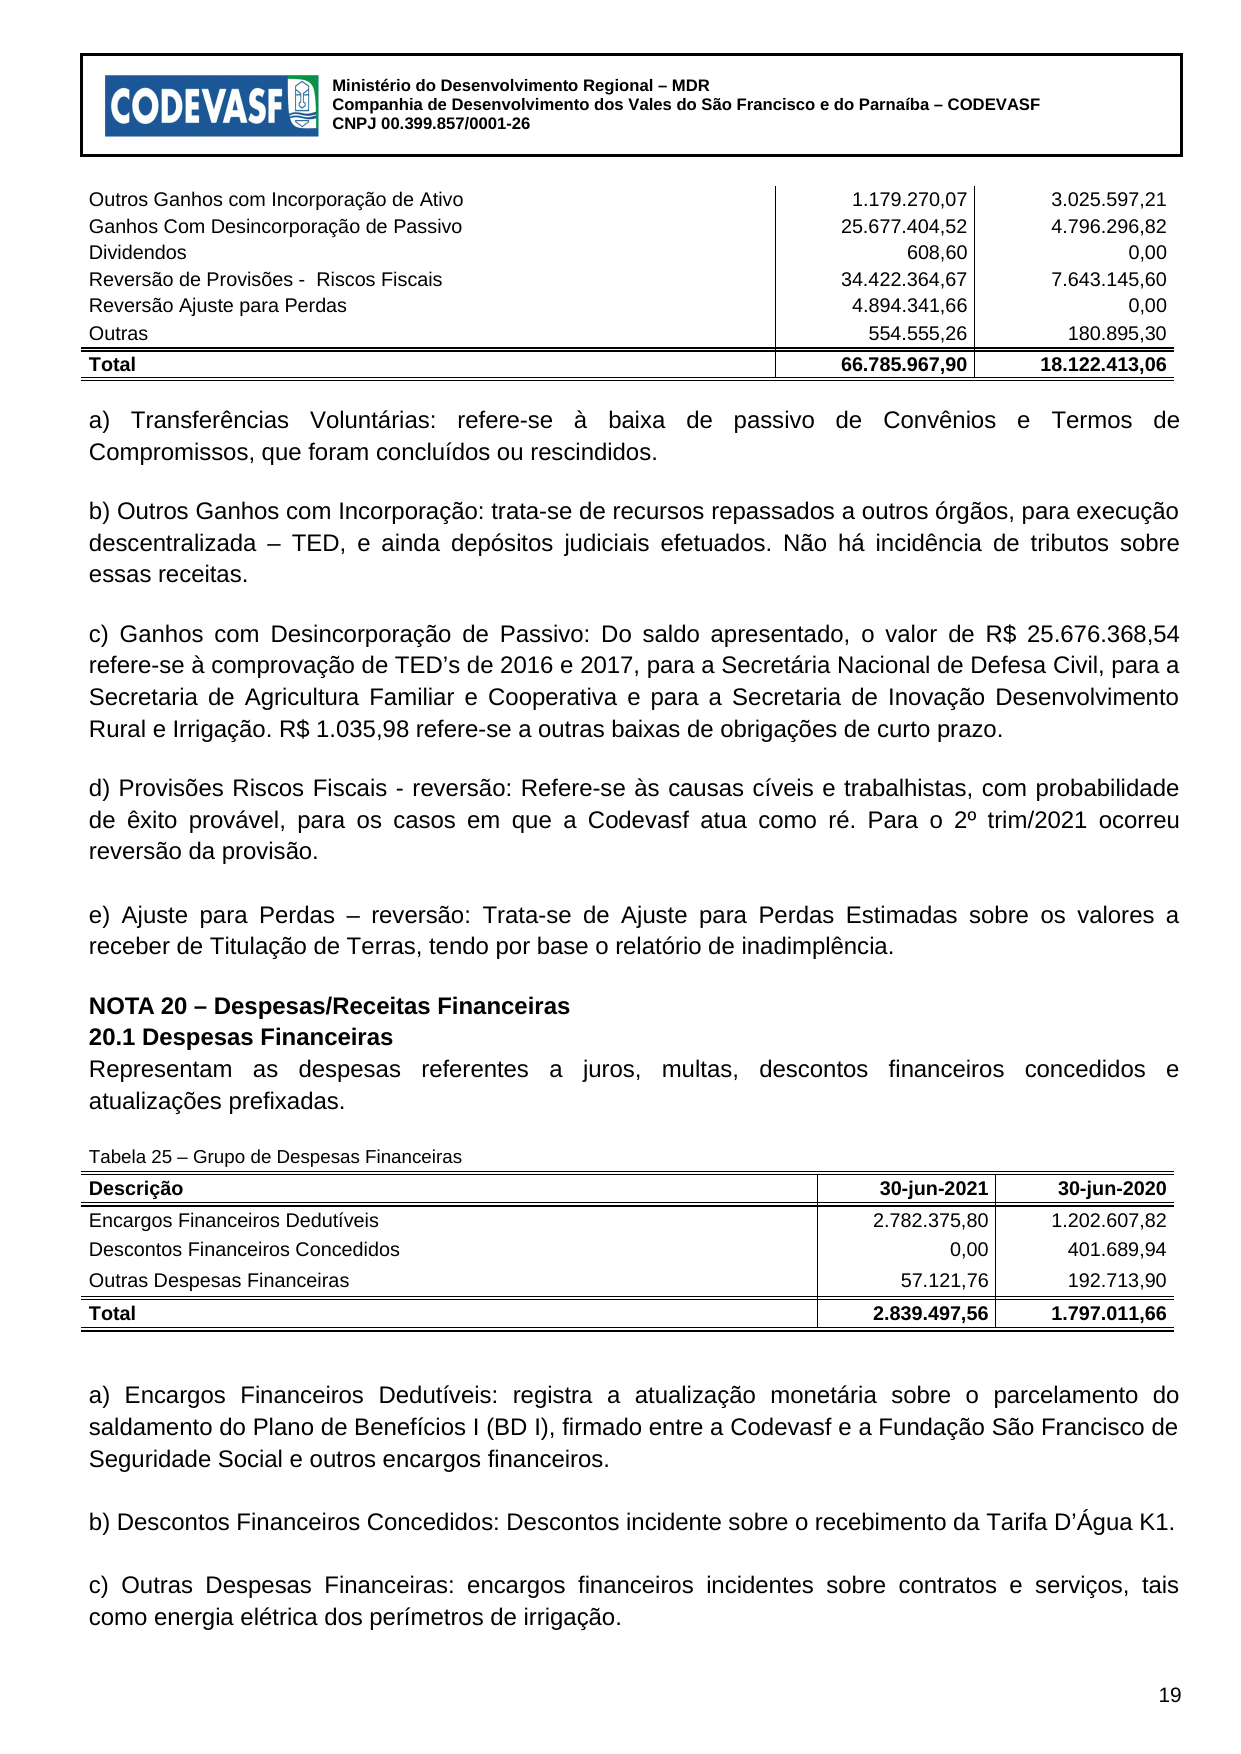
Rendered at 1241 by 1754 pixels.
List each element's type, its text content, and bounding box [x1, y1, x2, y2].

text b) Descontos Financeiros Concedidos: Descontos incidente sobre o recebimento da Tarifa D’Água K1. [89, 1508, 1181, 1535]
table_cell 3.025.597,21 [975, 186, 1174, 213]
table_cell 57.121,76 [818, 1264, 995, 1296]
text b) Outros Ganhos com Incorporação: trata-se de recursos repassados a outros órgãos, para execução descentralizada – TED, e ainda depósitos judiciais efetuados. Não há incidência de tributos sobre essas receitas. [89, 497, 1181, 588]
text Tabela 25 – Grupo de Despesas Financeiras [89, 1146, 1181, 1167]
table_header Descrição [81, 1175, 817, 1202]
table_header 30-jun-2020 [996, 1175, 1174, 1202]
table_cell Descontos Financeiros Concedidos [81, 1233, 817, 1264]
table_cell 180.895,30 [975, 319, 1174, 347]
table_cell Reversão Ajuste para Perdas [81, 292, 775, 319]
table_cell 554.555,26 [776, 319, 974, 347]
table_cell Encargos Financeiros Dedutíveis [81, 1207, 817, 1233]
table_cell Total [81, 1300, 817, 1327]
text e) Ajuste para Perdas – reversão: Trata-se de Ajuste para Perdas Estimadas sobre os valores a receber de Titulação de Terras, tendo por base o relatório de inadimplência. [89, 901, 1181, 960]
table_cell 0,00 [818, 1233, 995, 1264]
table_cell 7.643.145,60 [975, 266, 1174, 292]
table_cell Reversão de Provisões - Riscos Fiscais [81, 266, 775, 292]
text c) Outras Despesas Financeiras: encargos financeiros incidentes sobre contratos e serviços, tais como energia elétrica dos perímetros de irrigação. [89, 1571, 1181, 1630]
table_cell 0,00 [975, 292, 1174, 319]
table_cell Dividendos [81, 239, 775, 266]
table_cell 1.797.011,66 [996, 1300, 1174, 1327]
table_cell 66.785.967,90 [776, 352, 974, 377]
text d) Provisões Riscos Fiscais - reversão: Refere-se às causas cíveis e trabalhistas, com probabilidade de êxito provável, para os casos em que a Codevasf atua como ré. Para o 2º trim/2021 ocorreu reversão da provisão. [89, 774, 1181, 865]
table_cell Ganhos Com Desincorporação de Passivo [81, 213, 775, 239]
table_cell 0,00 [975, 239, 1174, 266]
table_cell Outros Ganhos com Incorporação de Ativo [81, 186, 775, 213]
table_header 30-jun-2021 [818, 1175, 995, 1202]
table_cell 34.422.364,67 [776, 266, 974, 292]
table_cell 1.202.607,82 [996, 1207, 1174, 1233]
table_cell 401.689,94 [996, 1233, 1174, 1264]
picture [99, 69, 325, 145]
table_cell 4.796.296,82 [975, 213, 1174, 239]
text 20.1 Despesas Financeiras [89, 1023, 1181, 1051]
text c) Ganhos com Desincorporação de Passivo: Do saldo apresentado, o valor de R$ 25.676.368,54 refere-se à comprovação de TED’s de 2016 e 2017, para a Secretária Nacional de Defesa Civil, para a Secretaria de Agricultura Familiar e Cooperativa e para a Secretaria de Inovação Desenvolvimento Rural e Irrigação. R$ 1.035,98 refere-se a outras baixas de obrigações de curto prazo. [89, 620, 1181, 742]
text Representam as despesas referentes a juros, multas, descontos financeiros concedidos e atualizações prefixadas. [89, 1055, 1181, 1114]
table_cell 18.122.413,06 [975, 352, 1174, 377]
table_cell 2.782.375,80 [818, 1207, 995, 1233]
table_cell 4.894.341,66 [776, 292, 974, 319]
table_cell Total [81, 352, 775, 377]
table_cell 2.839.497,56 [818, 1300, 995, 1327]
table_cell 608,60 [776, 239, 974, 266]
text a) Transferências Voluntárias: refere-se à baixa de passivo de Convênios e Termos de Compromissos, que foram concluídos ou rescindidos. [89, 406, 1181, 465]
table_cell 1.179.270,07 [776, 186, 974, 213]
table_cell Outras Despesas Financeiras [81, 1264, 817, 1296]
subtitle NOTA 20 – Despesas/Receitas Financeiras [89, 992, 1181, 1019]
table_cell 25.677.404,52 [776, 213, 974, 239]
table_cell 192.713,90 [996, 1264, 1174, 1296]
table_cell Outras [81, 319, 775, 347]
text a) Encargos Financeiros Dedutíveis: registra a atualização monetária sobre o parcelamento do saldamento do Plano de Benefícios I (BD I), firmado entre a Codevasf e a Fundação São Francisco de Seguridade Social e outros encargos financeiros. [89, 1381, 1181, 1472]
